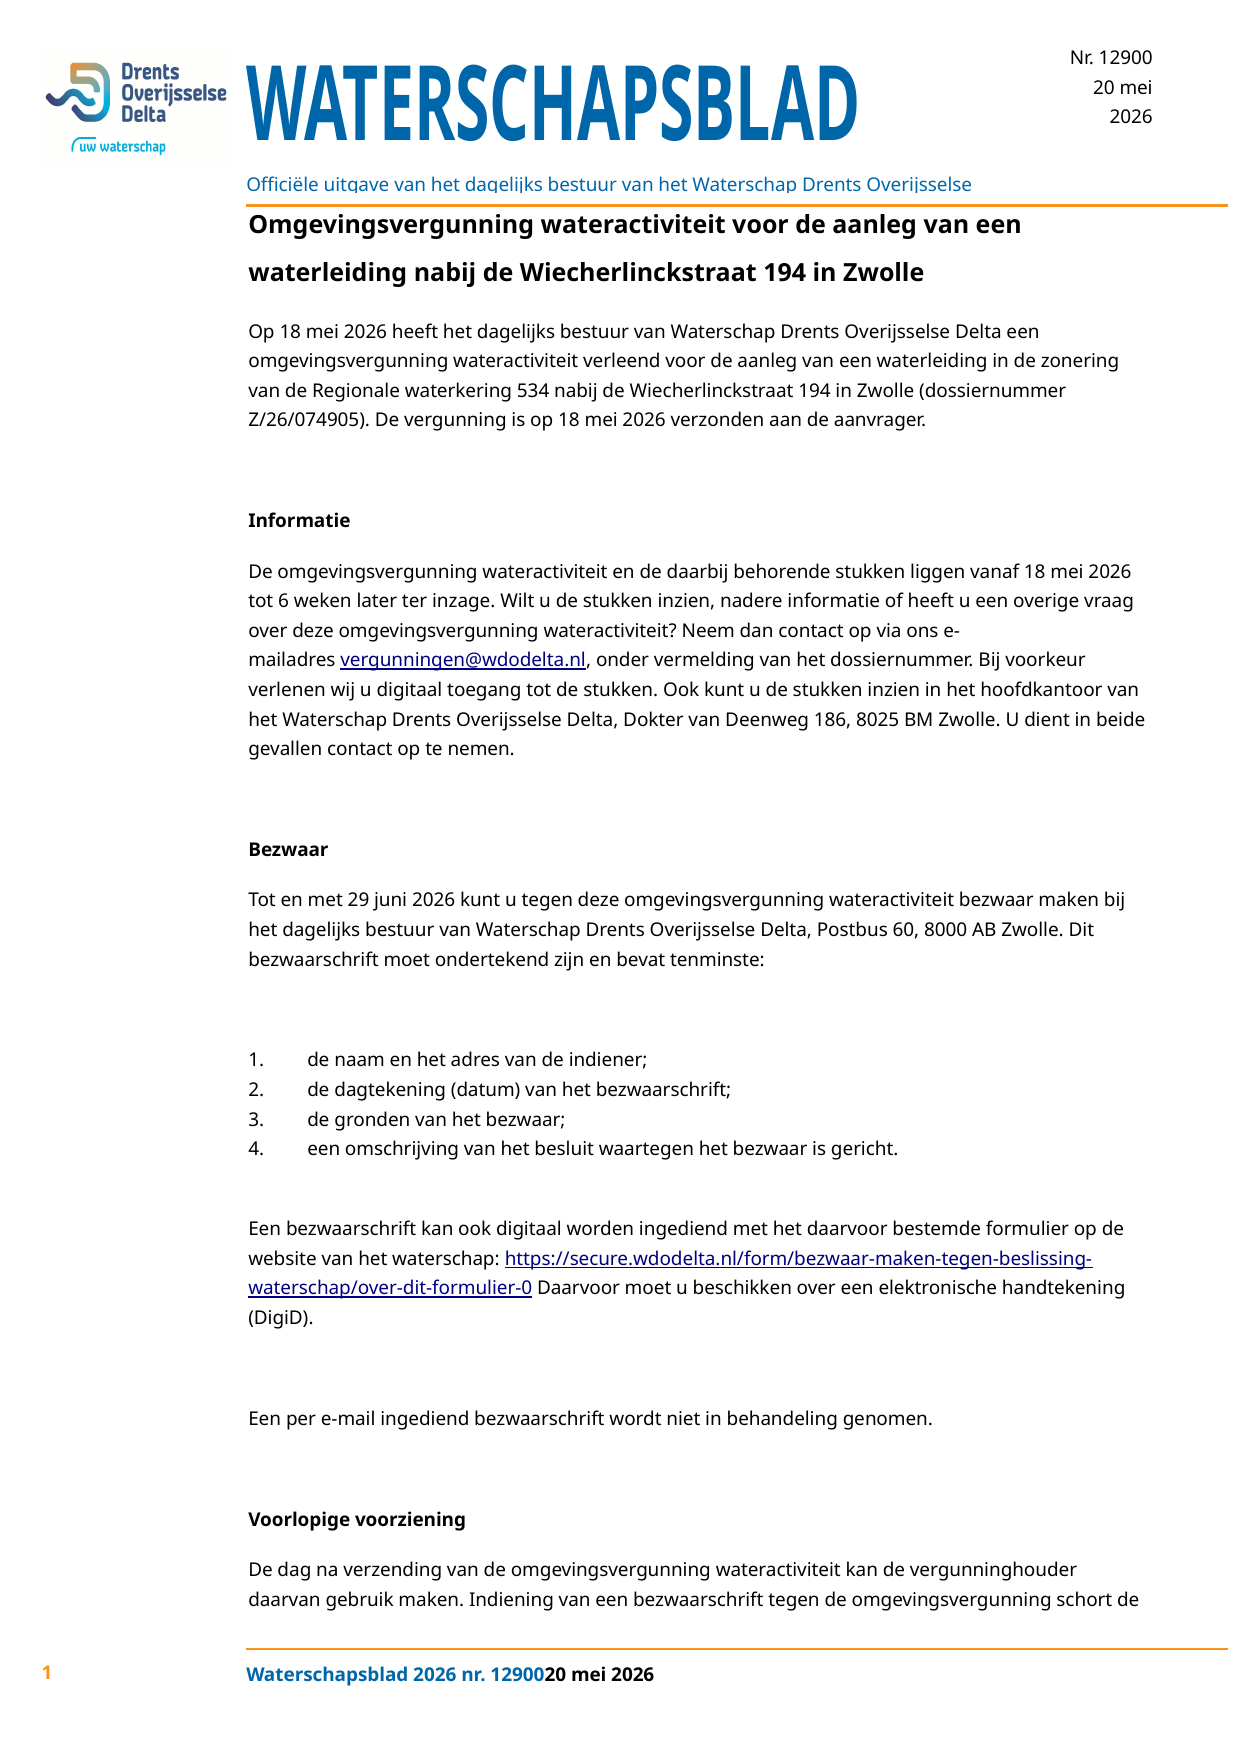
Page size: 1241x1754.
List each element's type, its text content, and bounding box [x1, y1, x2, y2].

list de dagtekening (datum) van het bezwaarschrift; [248, 1076, 1152, 1102]
list de gronden van het bezwaar; [248, 1106, 1152, 1132]
text Omgevingsvergunning wateractiviteit voor de aanleg van een waterleiding nabij de Wiecherlinckstraat 194 in Zwolle [248, 207, 1152, 288]
text Voorlopige voorziening [248, 1506, 1152, 1532]
list de naam en het adres van de indiener; [248, 1047, 1152, 1072]
text Een bezwaarschrift kan ook digitaal worden ingediend met het daarvoor bestemde formulier op de website van het waterschap: https://secure.wdodelta.nl/form/bezwaar-maken-tegen-beslissing-waterschap/over-dit-formulier-0 Daarvoor moet u beschikken over een elektronische handtekening (DigiD). [248, 1215, 1152, 1330]
text De dag na verzending van de omgevingsvergunning wateractiviteit kan de vergunninghouder daarvan gebruik maken. Indiening van een bezwaarschrift tegen de omgevingsvergunning schort de [248, 1556, 1152, 1612]
text Bezwaar [248, 836, 1152, 862]
picture [41, 47, 231, 172]
text De omgevingsvergunning wateractiviteit en de daarbij behorende stukken liggen vanaf 18 mei 2026 tot 6 weken later ter inzage. Wilt u de stukken inzien, nadere informatie of heeft u een overige vraag over deze omgevingsvergunning wateractiviteit? Neem dan contact op via ons e-mailadres vergunningen@wdodelta.nl, onder vermelding van het dossiernummer. Bij voorkeur verlenen wij u digitaal toegang tot de stukken. Ook kunt u de stukken inzien in het hoofdkantoor van het Waterschap Drents Overijsselse Delta, Dokter van Deenweg 186, 8025 BM Zwolle. U dient in beide gevallen contact op te nemen. [248, 558, 1152, 761]
list een omschrijving van het besluit waartegen het bezwaar is gericht. [248, 1135, 1152, 1161]
text Een per e-mail ingediend bezwaarschrift wordt niet in behandeling genomen. [248, 1405, 1152, 1431]
text Informatie [248, 507, 1152, 533]
text Tot en met 29 juni 2026 kunt u tegen deze omgevingsvergunning wateractiviteit bezwaar maken bij het dagelijks bestuur van Waterschap Drents Overijsselse Delta, Postbus 60, 8000 AB Zwolle. Dit bezwaarschrift moet ondertekend zijn en bevat tenminste: [248, 887, 1152, 972]
text Op 18 mei 2026 heeft het dagelijks bestuur van Waterschap Drents Overijsselse Delta een omgevingsvergunning wateractiviteit verleend voor de aanleg van een waterleiding in de zonering van de Regionale waterkering 534 nabij de Wiecherlinckstraat 194 in Zwolle (dossiernummer Z/26/074905). De vergunning is op 18 mei 2026 verzonden aan de aanvrager. [248, 318, 1152, 432]
